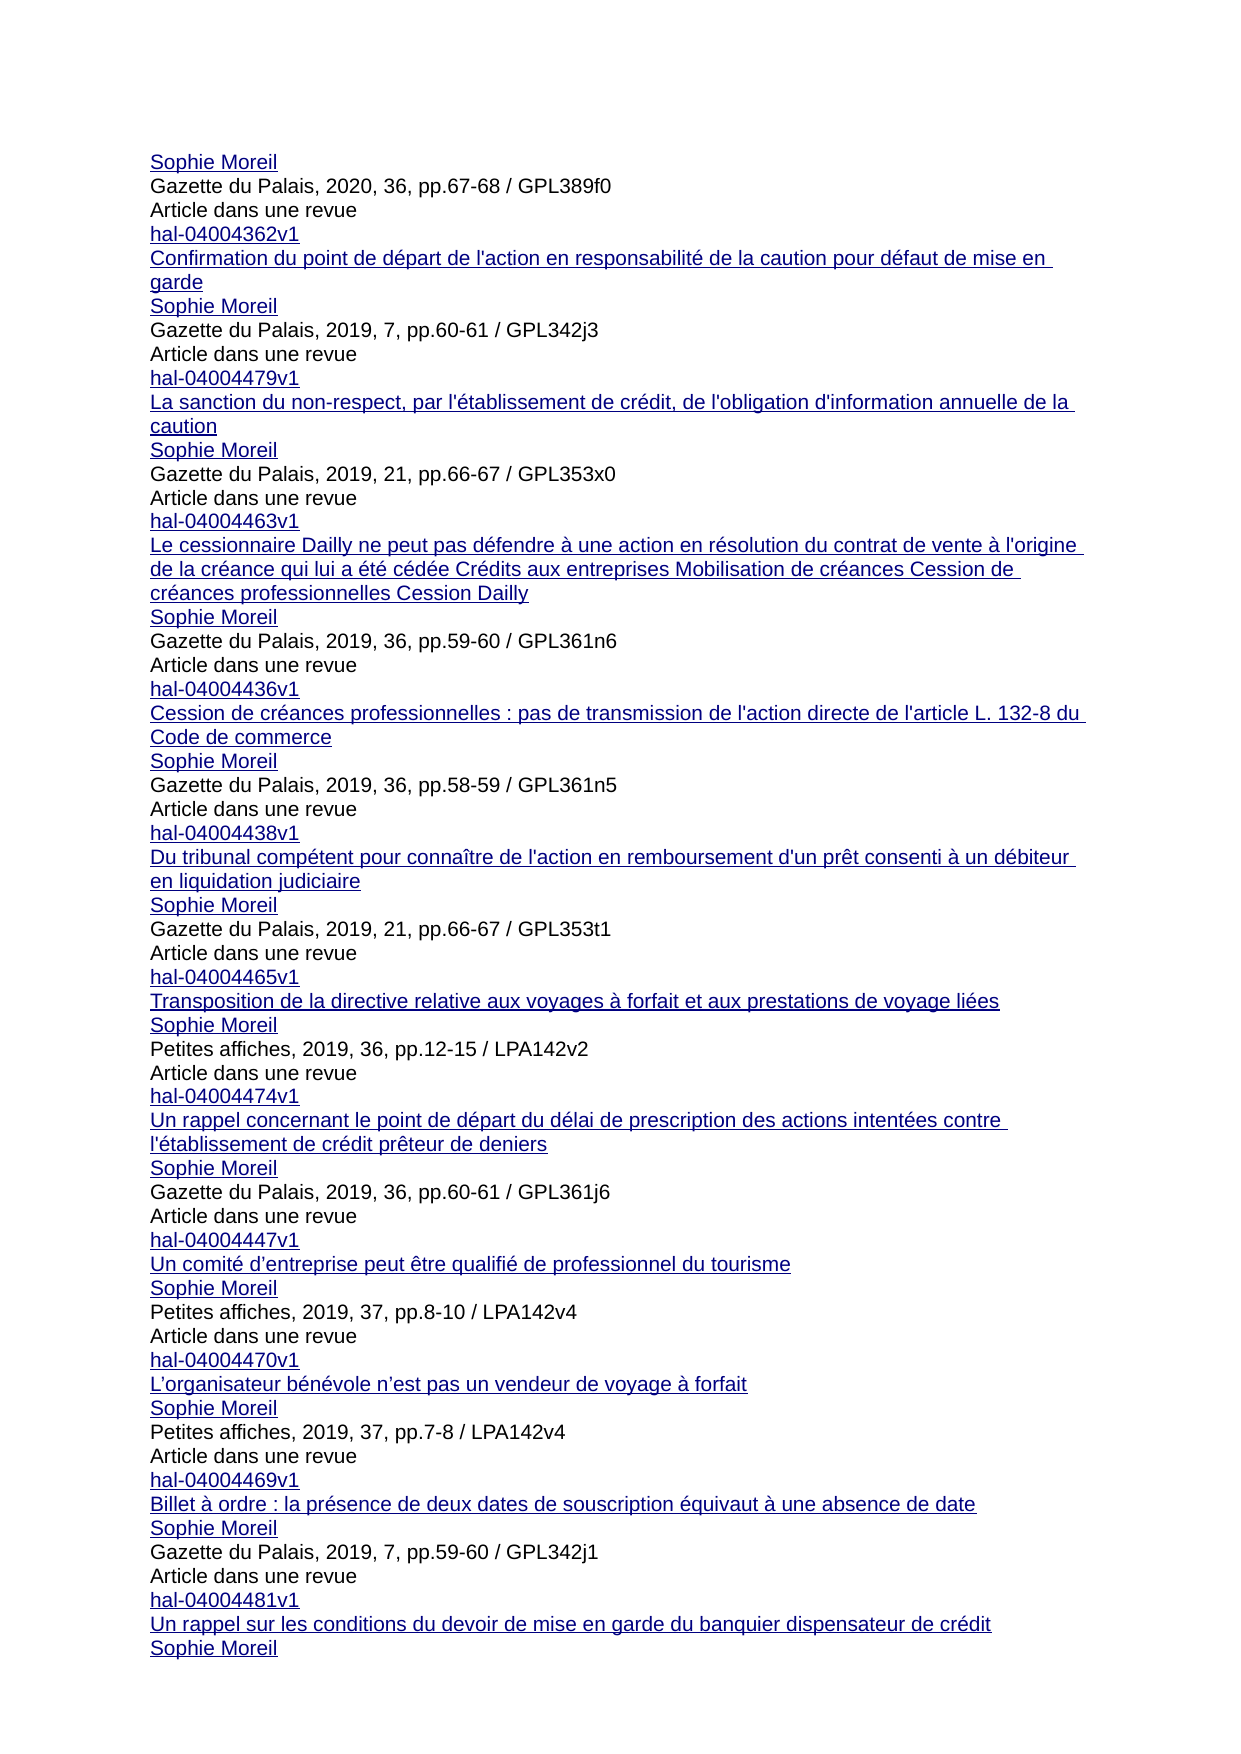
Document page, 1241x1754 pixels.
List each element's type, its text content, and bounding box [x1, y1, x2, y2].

table_cell Billet à ordre : la présence de deux dates de souscription équivaut à une absence de date Sophie Moreil Gazette du Palais, 2019, 7, pp.59-60 / GPL342j1 Article dans une revue hal-04004481v1 [150, 1492, 1090, 1611]
table_cell Du tribunal compétent pour connaître de l'action en remboursement d'un prêt consenti à un débiteur en liquidation judiciaire Sophie Moreil Gazette du Palais, 2019, 21, pp.66-67 / GPL353t1 Article dans une revue hal-04004465v1 [150, 845, 1090, 988]
table_cell La sanction du non-respect, par l'établissement de crédit, de l'obligation d'information annuelle de la caution Sophie Moreil Gazette du Palais, 2019, 21, pp.66-67 / GPL353x0 Article dans une revue hal-04004463v1 [150, 390, 1090, 533]
table_cell Un rappel concernant le point de départ du délai de prescription des actions intentées contre l'établissement de crédit prêteur de deniers Sophie Moreil Gazette du Palais, 2019, 36, pp.60-61 / GPL361j6 Article dans une revue hal-04004447v1 [150, 1108, 1090, 1252]
table_cell Un comité d’entreprise peut être qualifié de professionnel du tourisme Sophie Moreil Petites affiches, 2019, 37, pp.8-10 / LPA142v4 Article dans une revue hal-04004470v1 [150, 1252, 1090, 1372]
table_cell L’organisateur bénévole n’est pas un vendeur de voyage à forfait Sophie Moreil Petites affiches, 2019, 37, pp.7-8 / LPA142v4 Article dans une revue hal-04004469v1 [150, 1372, 1090, 1492]
table_cell Sophie Moreil Gazette du Palais, 2020, 36, pp.67-68 / GPL389f0 Article dans une revue hal-04004362v1 [150, 150, 1090, 246]
table_cell Le cessionnaire Dailly ne peut pas défendre à une action en résolution du contrat de vente à l'origine de la créance qui lui a été cédée Crédits aux entreprises Mobilisation de créances Cession de créances professionnelles Cession Dailly Sophie Moreil Gazette du Palais, 2019, 36, pp.59-60 / GPL361n6 Article dans une revue hal-04004436v1 [150, 533, 1090, 701]
table_cell Transposition de la directive relative aux voyages à forfait et aux prestations de voyage liées Sophie Moreil Petites affiches, 2019, 36, pp.12-15 / LPA142v2 Article dans une revue hal-04004474v1 [150, 989, 1090, 1108]
table_cell Cession de créances professionnelles : pas de transmission de l'action directe de l'article L. 132-8 du Code de commerce Sophie Moreil Gazette du Palais, 2019, 36, pp.58-59 / GPL361n5 Article dans une revue hal-04004438v1 [150, 701, 1090, 845]
table_cell Confirmation du point de départ de l'action en responsabilité de la caution pour défaut de mise en garde Sophie Moreil Gazette du Palais, 2019, 7, pp.60-61 / GPL342j3 Article dans une revue hal-04004479v1 [150, 246, 1090, 389]
table_cell Un rappel sur les conditions du devoir de mise en garde du banquier dispensateur de crédit Sophie Moreil [150, 1611, 1090, 1659]
